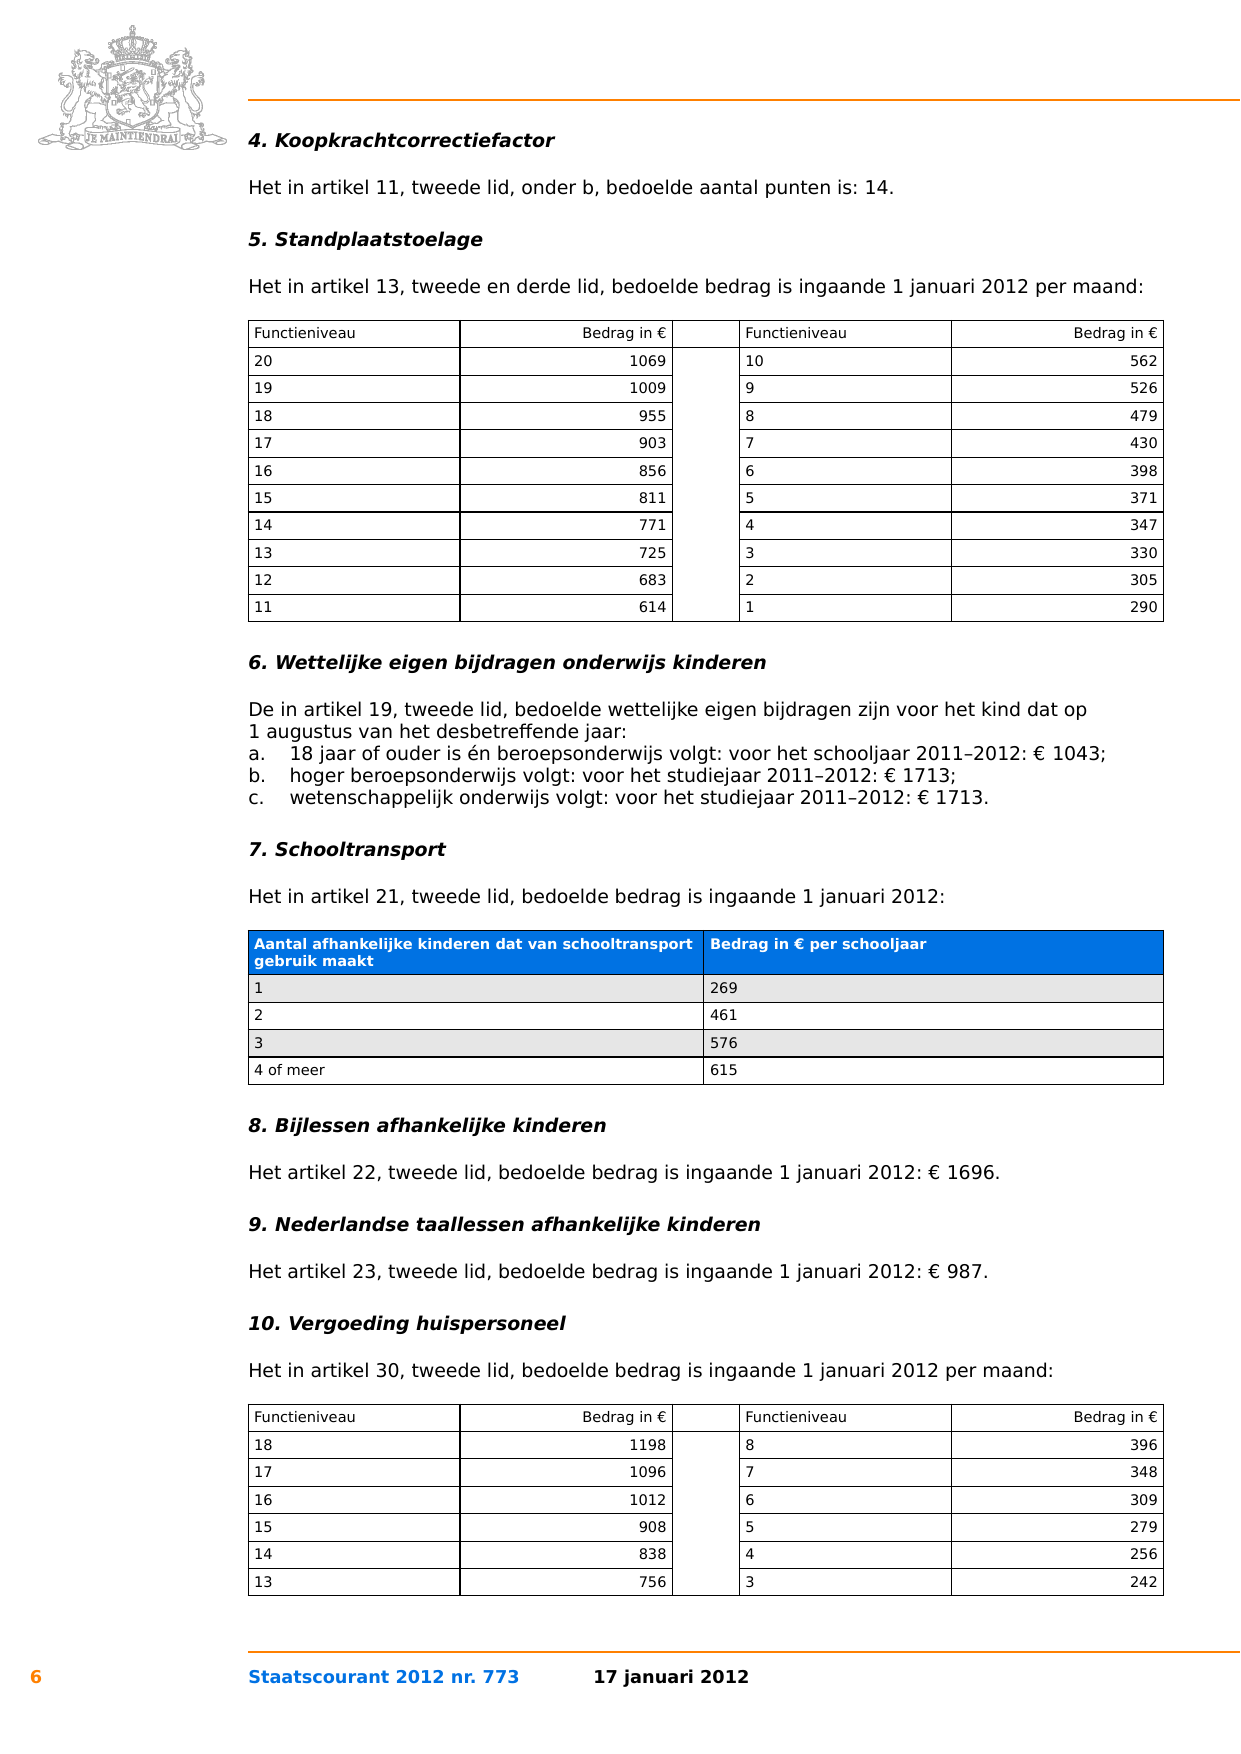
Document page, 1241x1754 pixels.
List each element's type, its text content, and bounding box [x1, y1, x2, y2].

table_cell 15 [249, 485, 459, 511]
table_cell 5 [740, 1514, 951, 1541]
text c. wetenschappelijk onderwijs volgt: voor het studiejaar 2011–2012: € 1713. [248, 787, 1163, 809]
subtitle 8. Bijlessen afhankelijke kinderen [248, 1115, 1163, 1137]
table_cell 908 [461, 1514, 672, 1541]
table_cell 6 [740, 458, 951, 484]
text Het in artikel 21, tweede lid, bedoelde bedrag is ingaande 1 januari 2012: [248, 886, 1163, 908]
table_cell 1198 [461, 1432, 672, 1458]
table_cell 1069 [461, 348, 672, 374]
table_cell 1009 [461, 376, 672, 402]
table_cell 15 [249, 1514, 459, 1541]
table_cell 11 [249, 595, 459, 621]
table_cell 14 [249, 513, 459, 539]
text Het in artikel 11, tweede lid, onder b, bedoelde aantal punten is: 14. [248, 177, 1163, 199]
table_cell 16 [249, 458, 459, 484]
table_cell 398 [952, 458, 1163, 484]
table_cell 5 [740, 485, 951, 511]
table_cell 838 [461, 1542, 672, 1568]
table_cell 2 [740, 567, 951, 594]
text Het artikel 22, tweede lid, bedoelde bedrag is ingaande 1 januari 2012: € 1696. [248, 1162, 1163, 1184]
table_header Functieniveau [249, 321, 459, 347]
table_cell 348 [952, 1459, 1163, 1486]
table_cell 20 [249, 348, 459, 374]
text a. 18 jaar of ouder is én beroepsonderwijs volgt: voor het schooljaar 2011–2012: € 1043; [248, 743, 1163, 765]
table_cell 290 [952, 595, 1163, 621]
table_cell 6 [740, 1487, 951, 1513]
table_cell 8 [740, 403, 951, 429]
table_cell 18 [249, 1432, 459, 1458]
table_cell 17 [249, 1459, 459, 1486]
table_cell 756 [461, 1569, 672, 1595]
table_cell 13 [249, 1569, 459, 1595]
table_cell 1 [740, 595, 951, 621]
table_cell 955 [461, 403, 672, 429]
table_header Bedrag in € per schooljaar [704, 931, 1163, 974]
subtitle 4. Koopkrachtcorrectiefactor [248, 130, 1163, 152]
table_cell 4 of meer [249, 1058, 703, 1084]
table_cell 771 [461, 513, 672, 539]
table_cell 903 [461, 430, 672, 457]
table_cell 811 [461, 485, 672, 511]
table_cell 17 [249, 430, 459, 457]
table_cell 526 [952, 376, 1163, 402]
table_cell 479 [952, 403, 1163, 429]
table_cell 347 [952, 513, 1163, 539]
table_header Functieniveau [740, 321, 951, 347]
table_cell 576 [704, 1030, 1163, 1056]
table_cell 4 [740, 1542, 951, 1568]
picture [38, 25, 227, 150]
table_cell 309 [952, 1487, 1163, 1513]
table_header Aantal afhankelijke kinderen dat van schooltransport gebruik maakt [249, 931, 703, 974]
table_cell 14 [249, 1542, 459, 1568]
table_cell 12 [249, 567, 459, 594]
table_cell 16 [249, 1487, 459, 1513]
text b. hoger beroepsonderwijs volgt: voor het studiejaar 2011–2012: € 1713; [248, 765, 1163, 787]
table_cell 330 [952, 540, 1163, 566]
table_cell 3 [740, 540, 951, 566]
subtitle 5. Standplaatstoelage [248, 229, 1163, 251]
table_header Bedrag in € [461, 1405, 672, 1431]
table_header [673, 321, 739, 347]
table_cell 614 [461, 595, 672, 621]
table_cell 3 [740, 1569, 951, 1595]
table_cell 1 [249, 975, 703, 1002]
table_cell 18 [249, 403, 459, 429]
subtitle 6. Wettelijke eigen bijdragen onderwijs kinderen [248, 652, 1163, 674]
table_cell 7 [740, 430, 951, 457]
table_cell 305 [952, 567, 1163, 594]
table_cell 2 [249, 1003, 703, 1029]
table_cell 9 [740, 376, 951, 402]
table_cell 683 [461, 567, 672, 594]
table_header Functieniveau [740, 1405, 951, 1431]
table_cell 269 [704, 975, 1163, 1002]
table_header [673, 1405, 739, 1431]
table_header Functieniveau [249, 1405, 459, 1431]
table_cell 19 [249, 376, 459, 402]
table_cell 562 [952, 348, 1163, 374]
table_cell 4 [740, 513, 951, 539]
table_cell 242 [952, 1569, 1163, 1595]
table_cell 8 [740, 1432, 951, 1458]
subtitle 7. Schooltransport [248, 839, 1163, 861]
table_cell 256 [952, 1542, 1163, 1568]
table_cell 856 [461, 458, 672, 484]
table_cell 461 [704, 1003, 1163, 1029]
text De in artikel 19, tweede lid, bedoelde wettelijke eigen bijdragen zijn voor het kind dat op 1 augustus van het desbetreffende jaar: [248, 699, 1163, 743]
table_cell 1096 [461, 1459, 672, 1486]
table_header Bedrag in € [461, 321, 672, 347]
table_header Bedrag in € [952, 321, 1163, 347]
table_cell 396 [952, 1432, 1163, 1458]
subtitle 9. Nederlandse taallessen afhankelijke kinderen [248, 1214, 1163, 1236]
table_cell 371 [952, 485, 1163, 511]
table_cell 10 [740, 348, 951, 374]
table_cell 13 [249, 540, 459, 566]
table_cell 615 [704, 1058, 1163, 1084]
table_cell 3 [249, 1030, 703, 1056]
table_cell 1012 [461, 1487, 672, 1513]
subtitle 10. Vergoeding huispersoneel [248, 1313, 1163, 1335]
text Het artikel 23, tweede lid, bedoelde bedrag is ingaande 1 januari 2012: € 987. [248, 1261, 1163, 1283]
text Het in artikel 13, tweede en derde lid, bedoelde bedrag is ingaande 1 januari 2012 per maand: [248, 276, 1163, 298]
text Het in artikel 30, tweede lid, bedoelde bedrag is ingaande 1 januari 2012 per maand: [248, 1360, 1163, 1382]
table_cell 430 [952, 430, 1163, 457]
table_cell 7 [740, 1459, 951, 1486]
table_cell 725 [461, 540, 672, 566]
table_cell [673, 1432, 739, 1595]
table_cell [673, 348, 739, 621]
table_header Bedrag in € [952, 1405, 1163, 1431]
table_cell 279 [952, 1514, 1163, 1541]
